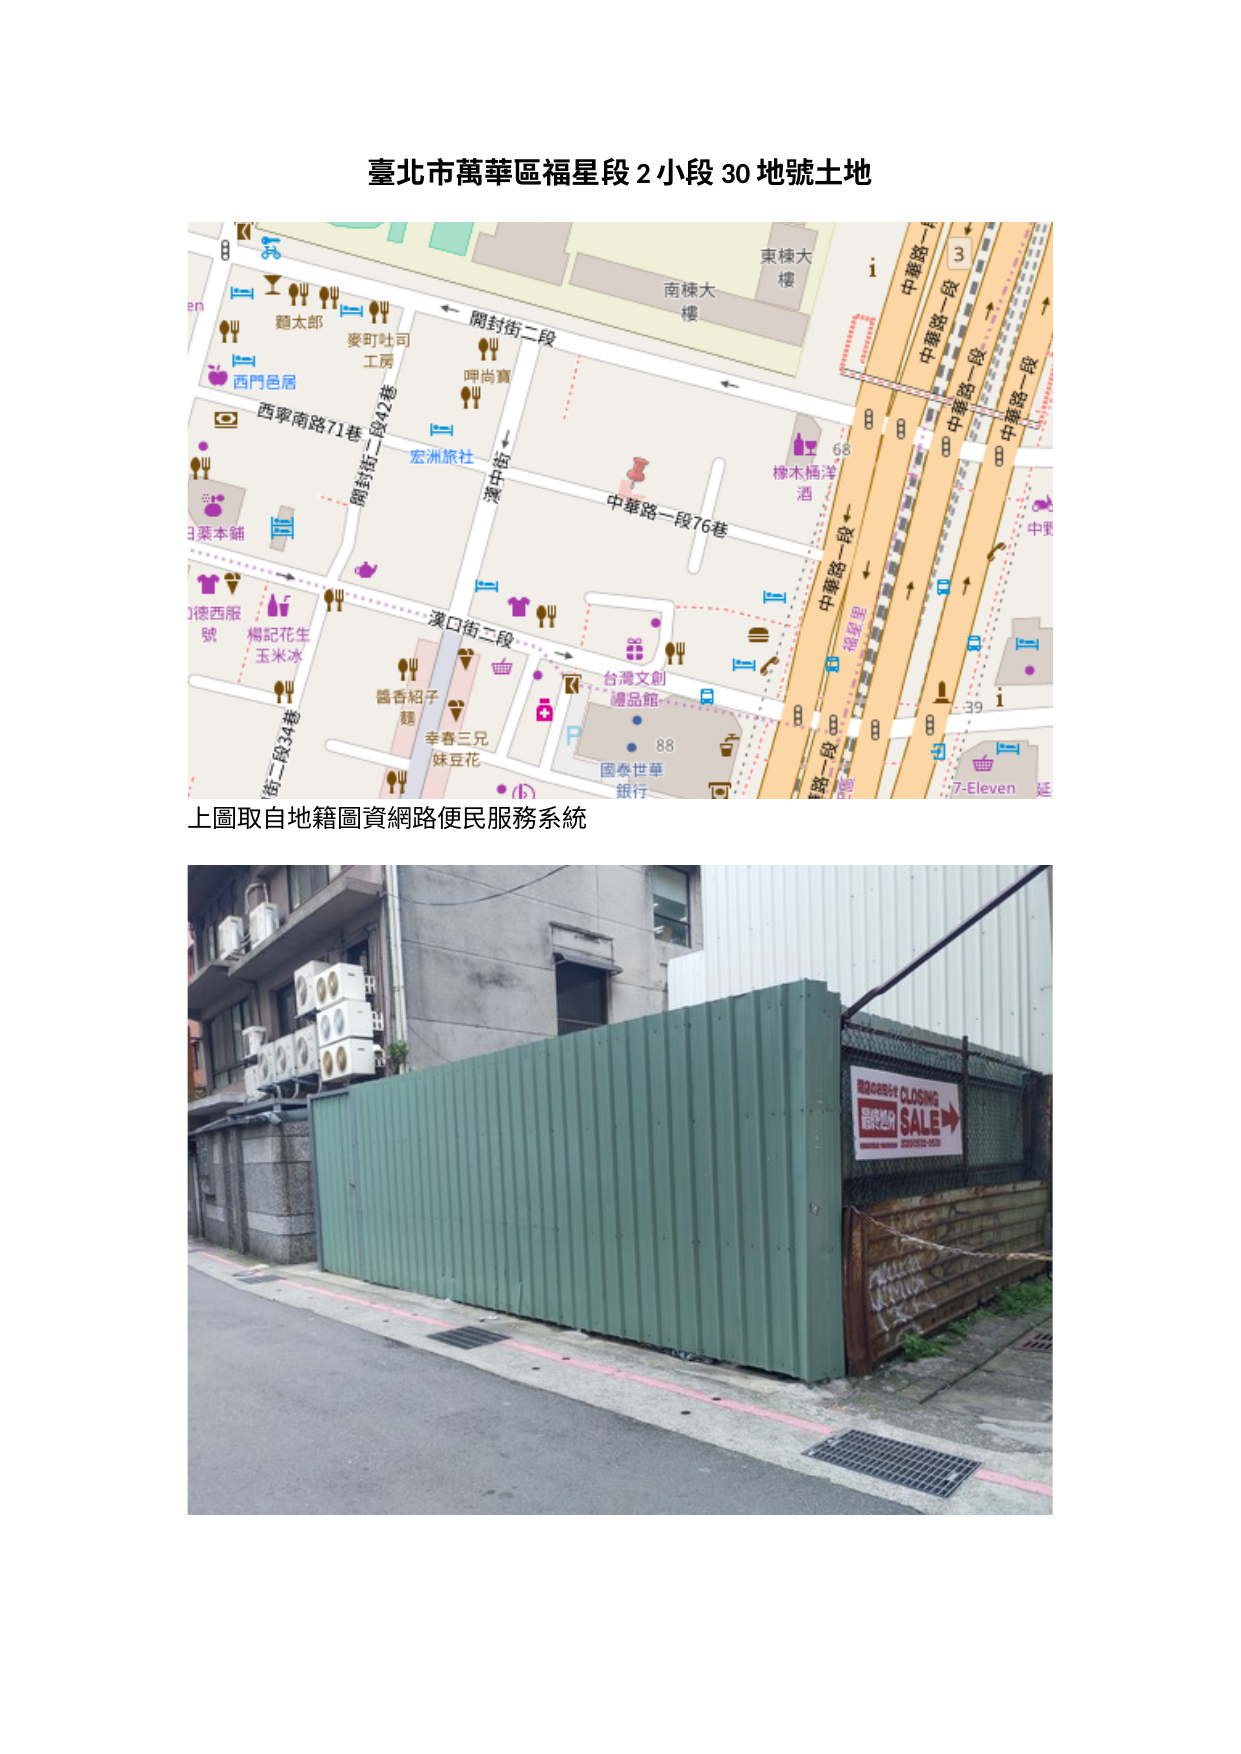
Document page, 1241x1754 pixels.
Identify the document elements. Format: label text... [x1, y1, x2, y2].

text 上圖取自地籍圖資網路便民服務系統 [187, 798, 1053, 835]
picture [187, 865, 1053, 1515]
picture [347, 222, 857, 799]
text 臺北市萬華區福星段2小段30地號土地 [187, 150, 1053, 192]
